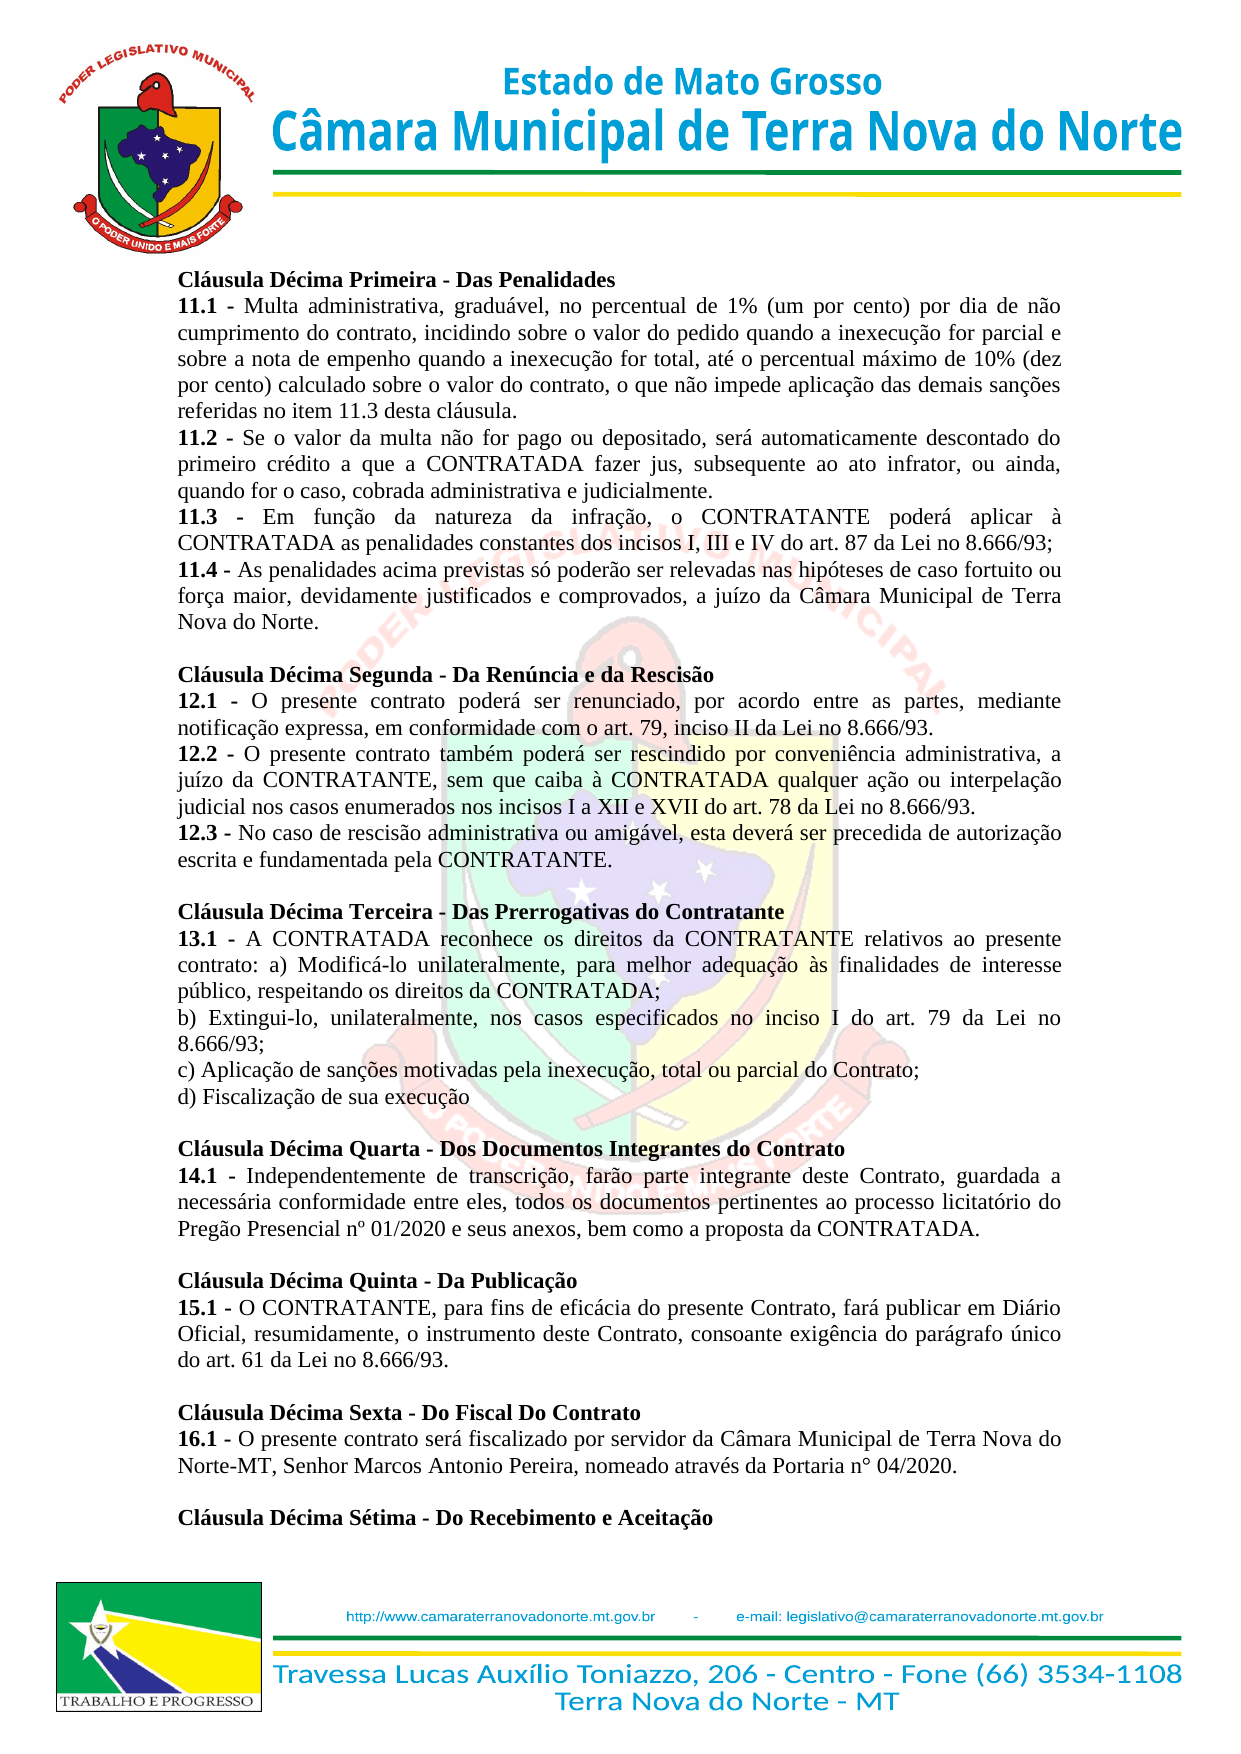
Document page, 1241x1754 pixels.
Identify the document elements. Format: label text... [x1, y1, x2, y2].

text 15.1 - O CONTRATANTE, para fins de eficácia do presente Contrato, fará publicar em Diário Oficial, resumidamente, o instrumento deste Contrato, consoante exigência do parágrafo único do art. 61 da Lei no 8.666/93. [177, 1294, 1063, 1373]
picture [860, 1611, 868, 1623]
text 16.1 - O presente contrato será fiscalizado por servidor da Câmara Municipal de Terra Nova do Norte-MT, Senhor Marcos Antonio Pereira, nomeado através da Portaria n° 04/2020. [177, 1425, 1063, 1478]
text 13.1 - A CONTRATADA reconhece os direitos da CONTRATANTE relativos ao presente contrato: a) Modificá-lo unilateralmente, para melhor adequação às finalidades de interesse público, respeitando os direitos da CONTRATADA; [966, 925, 1063, 1004]
text 12.2 - O presente contrato também poderá ser rescindido por conveniência administrativa, a juízo da CONTRATANTE, sem que caiba à CONTRATADA qualquer ação ou interpelação judicial nos casos enumerados nos incisos I a XII e XVII do art. 78 da Lei no 8.666/93. [177, 740, 303, 819]
text c) Aplicação de sanções motivadas pela inexecução, total ou parcial do Contrato; [966, 1056, 1063, 1083]
text Cláusula Décima Terceira - Das Prerrogativas do Contratante [966, 898, 1063, 925]
text 11.3 - Em função da natureza da infração, o CONTRATANTE poderá aplicar à CONTRATADA as penalidades constantes dos incisos I, III e IV do art. 87 da Lei no 8.666/93; [177, 503, 1063, 556]
text 12.3 - No caso de rescisão administrativa ou amigável, esta deverá ser precedida de autorização escrita e fundamentada pela CONTRATANTE. [966, 819, 1063, 872]
text d) Fiscalização de sua execução [966, 1083, 1063, 1109]
text 12.1 - O presente contrato poderá ser renunciado, por acordo entre as partes, mediante notificação expressa, em conformidade com o art. 79, inciso II da Lei no 8.666/93. [177, 687, 303, 740]
text Cláusula Décima Quarta - Dos Documentos Integrantes do Contrato [966, 1136, 1063, 1162]
text 11.4 - As penalidades acima previstas só poderão ser relevadas nas hipóteses de caso fortuito ou força maior, devidamente justificados e comprovados, a juízo da Câmara Municipal de Terra Nova do Norte. [177, 556, 303, 635]
picture [55, 42, 260, 256]
text Cláusula Décima Sétima - Do Recebimento e Aceitação [177, 1504, 1063, 1531]
text 11.4 - As penalidades acima previstas só poderão ser relevadas nas hipóteses de caso fortuito ou força maior, devidamente justificados e comprovados, a juízo da Câmara Municipal de Terra Nova do Norte. [966, 556, 1063, 635]
text b) Extingui-lo, unilateralmente, nos casos especificados no inciso I do art. 79 da Lei no 8.666/93; [177, 1004, 303, 1056]
text d) Fiscalização de sua execução [177, 1083, 303, 1109]
text 13.1 - A CONTRATADA reconhece os direitos da CONTRATANTE relativos ao presente contrato: a) Modificá-lo unilateralmente, para melhor adequação às finalidades de interesse público, respeitando os direitos da CONTRATADA; [177, 925, 303, 1004]
text 12.3 - No caso de rescisão administrativa ou amigável, esta deverá ser precedida de autorização escrita e fundamentada pela CONTRATANTE. [177, 819, 303, 872]
text 14.1 - Independentemente de transcrição, farão parte integrante deste Contrato, guardada a necessária conformidade entre eles, todos os documentos pertinentes ao processo licitatório do Pregão Presencial nº 01/2020 e seus anexos, bem como a proposta da CONTRATADA. [177, 1162, 1063, 1241]
text Cláusula Décima Segunda - Da Renúncia e da Rescisão [966, 661, 1063, 687]
picture [57, 1583, 261, 1711]
text Cláusula Décima Sexta - Do Fiscal Do Contrato [177, 1399, 1063, 1425]
text Cláusula Décima Segunda - Da Renúncia e da Rescisão [177, 661, 303, 687]
text Cláusula Décima Terceira - Das Prerrogativas do Contratante [177, 898, 303, 925]
text 12.2 - O presente contrato também poderá ser rescindido por conveniência administrativa, a juízo da CONTRATANTE, sem que caiba à CONTRATADA qualquer ação ou interpelação judicial nos casos enumerados nos incisos I a XII e XVII do art. 78 da Lei no 8.666/93. [966, 740, 1063, 819]
text Cláusula Décima Primeira - Das Penalidades [177, 266, 1063, 292]
text 11.1 - Multa administrativa, graduável, no percentual de 1% (um por cento) por dia de não cumprimento do contrato, incidindo sobre o valor do pedido quando a inexecução for parcial e sobre a nota de empenho quando a inexecução for total, até o percentual máximo de 10% (dez por cento) calculado sobre o valor do contrato, o que não impede aplicação das demais sanções referidas no item 11.3 desta cláusula. [177, 292, 1063, 424]
text Cláusula Décima Quarta - Dos Documentos Integrantes do Contrato [177, 1136, 303, 1162]
text 12.1 - O presente contrato poderá ser renunciado, por acordo entre as partes, mediante notificação expressa, em conformidade com o art. 79, inciso II da Lei no 8.666/93. [966, 687, 1063, 740]
text 11.2 - Se o valor da multa não for pago ou depositado, será automaticamente descontado do primeiro crédito a que a CONTRATADA fazer jus, subsequente ao ato infrator, ou ainda, quando for o caso, cobrada administrativa e judicialmente. [177, 424, 1063, 503]
text b) Extingui-lo, unilateralmente, nos casos especificados no inciso I do art. 79 da Lei no 8.666/93; [966, 1004, 1063, 1056]
text c) Aplicação de sanções motivadas pela inexecução, total ou parcial do Contrato; [177, 1056, 303, 1083]
text Cláusula Décima Quinta - Da Publicação [177, 1267, 1063, 1294]
